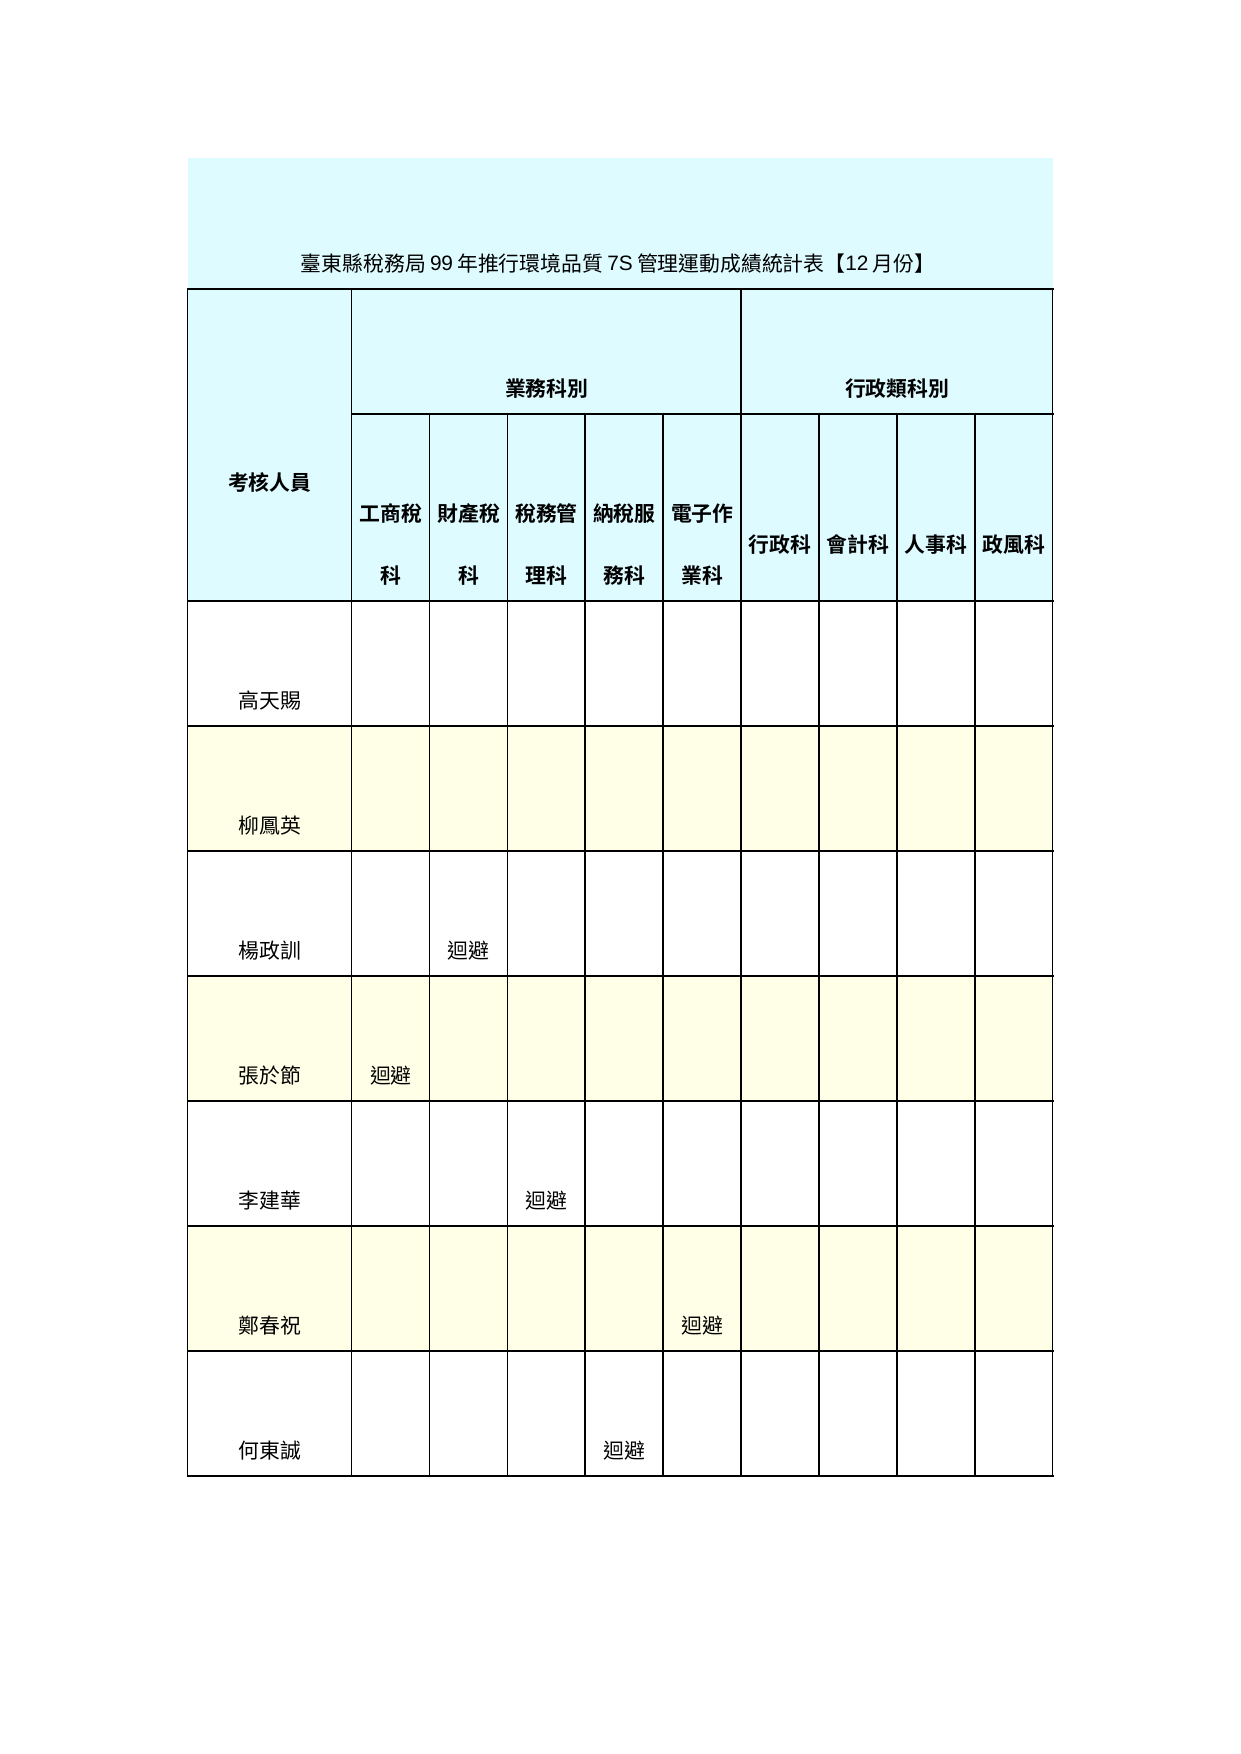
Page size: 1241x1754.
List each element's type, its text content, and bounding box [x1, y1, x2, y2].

table_cell [430, 727, 507, 850]
table_cell 楊政訓 [188, 852, 351, 975]
table_cell 財產稅科 [430, 415, 507, 600]
table_cell [586, 727, 662, 850]
table_cell [586, 1102, 662, 1225]
table_cell [976, 977, 1052, 1100]
table_cell [742, 852, 818, 975]
table_cell [430, 977, 507, 1100]
table_cell [976, 727, 1052, 850]
table_cell 人事科 [898, 415, 974, 600]
table_cell 柳鳳英 [188, 727, 351, 850]
table_cell [742, 1352, 818, 1475]
table_cell [820, 852, 896, 975]
table_cell [742, 977, 818, 1100]
table_cell 行政類科別 [742, 290, 1052, 413]
table_cell [976, 852, 1052, 975]
table_cell [586, 977, 662, 1100]
table_cell [820, 1352, 896, 1475]
table_cell [586, 1227, 662, 1350]
table_cell [664, 1102, 740, 1225]
table_cell [976, 1352, 1052, 1475]
table_cell [898, 602, 974, 725]
table_cell 納稅服務科 [586, 415, 662, 600]
table_cell [352, 852, 429, 975]
table_cell 李建華 [188, 1102, 351, 1225]
table_cell [352, 1352, 429, 1475]
table_cell [820, 727, 896, 850]
table_cell 迴避 [430, 852, 507, 975]
table_cell 稅務管理科 [508, 415, 584, 600]
table_cell [820, 1102, 896, 1225]
table_cell [352, 727, 429, 850]
table_cell [664, 977, 740, 1100]
table_cell [430, 602, 507, 725]
table_cell 電子作業科 [664, 415, 740, 600]
table_cell [664, 1352, 740, 1475]
table_cell 行政科 [742, 415, 818, 600]
table_cell [898, 1102, 974, 1225]
table_cell [898, 1352, 974, 1475]
table_cell 迴避 [586, 1352, 662, 1475]
table_cell 考核人員 [188, 290, 351, 600]
table_cell [508, 602, 584, 725]
table_cell [508, 977, 584, 1100]
table_cell [664, 602, 740, 725]
table_cell [820, 1227, 896, 1350]
table_cell [976, 602, 1052, 725]
table_cell [742, 727, 818, 850]
table_cell 迴避 [664, 1227, 740, 1350]
table_cell [742, 1227, 818, 1350]
table_cell [352, 1227, 429, 1350]
table_cell [664, 852, 740, 975]
table_cell [508, 852, 584, 975]
table_cell [898, 727, 974, 850]
table_cell [898, 1227, 974, 1350]
table_header 臺東縣稅務局99年推行環境品質7S管理運動成績統計表【12月份】 [188, 158, 1053, 288]
table_cell [820, 977, 896, 1100]
table_cell [508, 1227, 584, 1350]
table_cell 業務科別 [352, 290, 740, 413]
table_cell [742, 602, 818, 725]
table_cell 高天賜 [188, 602, 351, 725]
table_cell [976, 1227, 1052, 1350]
table_cell 鄭春祝 [188, 1227, 351, 1350]
table_cell 政風科 [976, 415, 1052, 600]
table_cell [898, 977, 974, 1100]
table_cell 迴避 [508, 1102, 584, 1225]
table_cell [508, 727, 584, 850]
table_cell 何東誠 [188, 1352, 351, 1475]
table_cell [508, 1352, 584, 1475]
table_cell 工商稅科 [352, 415, 429, 600]
table_cell [352, 602, 429, 725]
table_cell [664, 727, 740, 850]
table_cell 迴避 [352, 977, 429, 1100]
table_cell [586, 602, 662, 725]
table_cell [586, 852, 662, 975]
table_cell [430, 1227, 507, 1350]
table_cell 張於節 [188, 977, 351, 1100]
table_cell [898, 852, 974, 975]
table_cell [352, 1102, 429, 1225]
table_cell [742, 1102, 818, 1225]
table_cell [976, 1102, 1052, 1225]
table_cell 會計科 [820, 415, 896, 600]
table_cell [820, 602, 896, 725]
table_cell [430, 1352, 507, 1475]
table_cell [430, 1102, 507, 1225]
